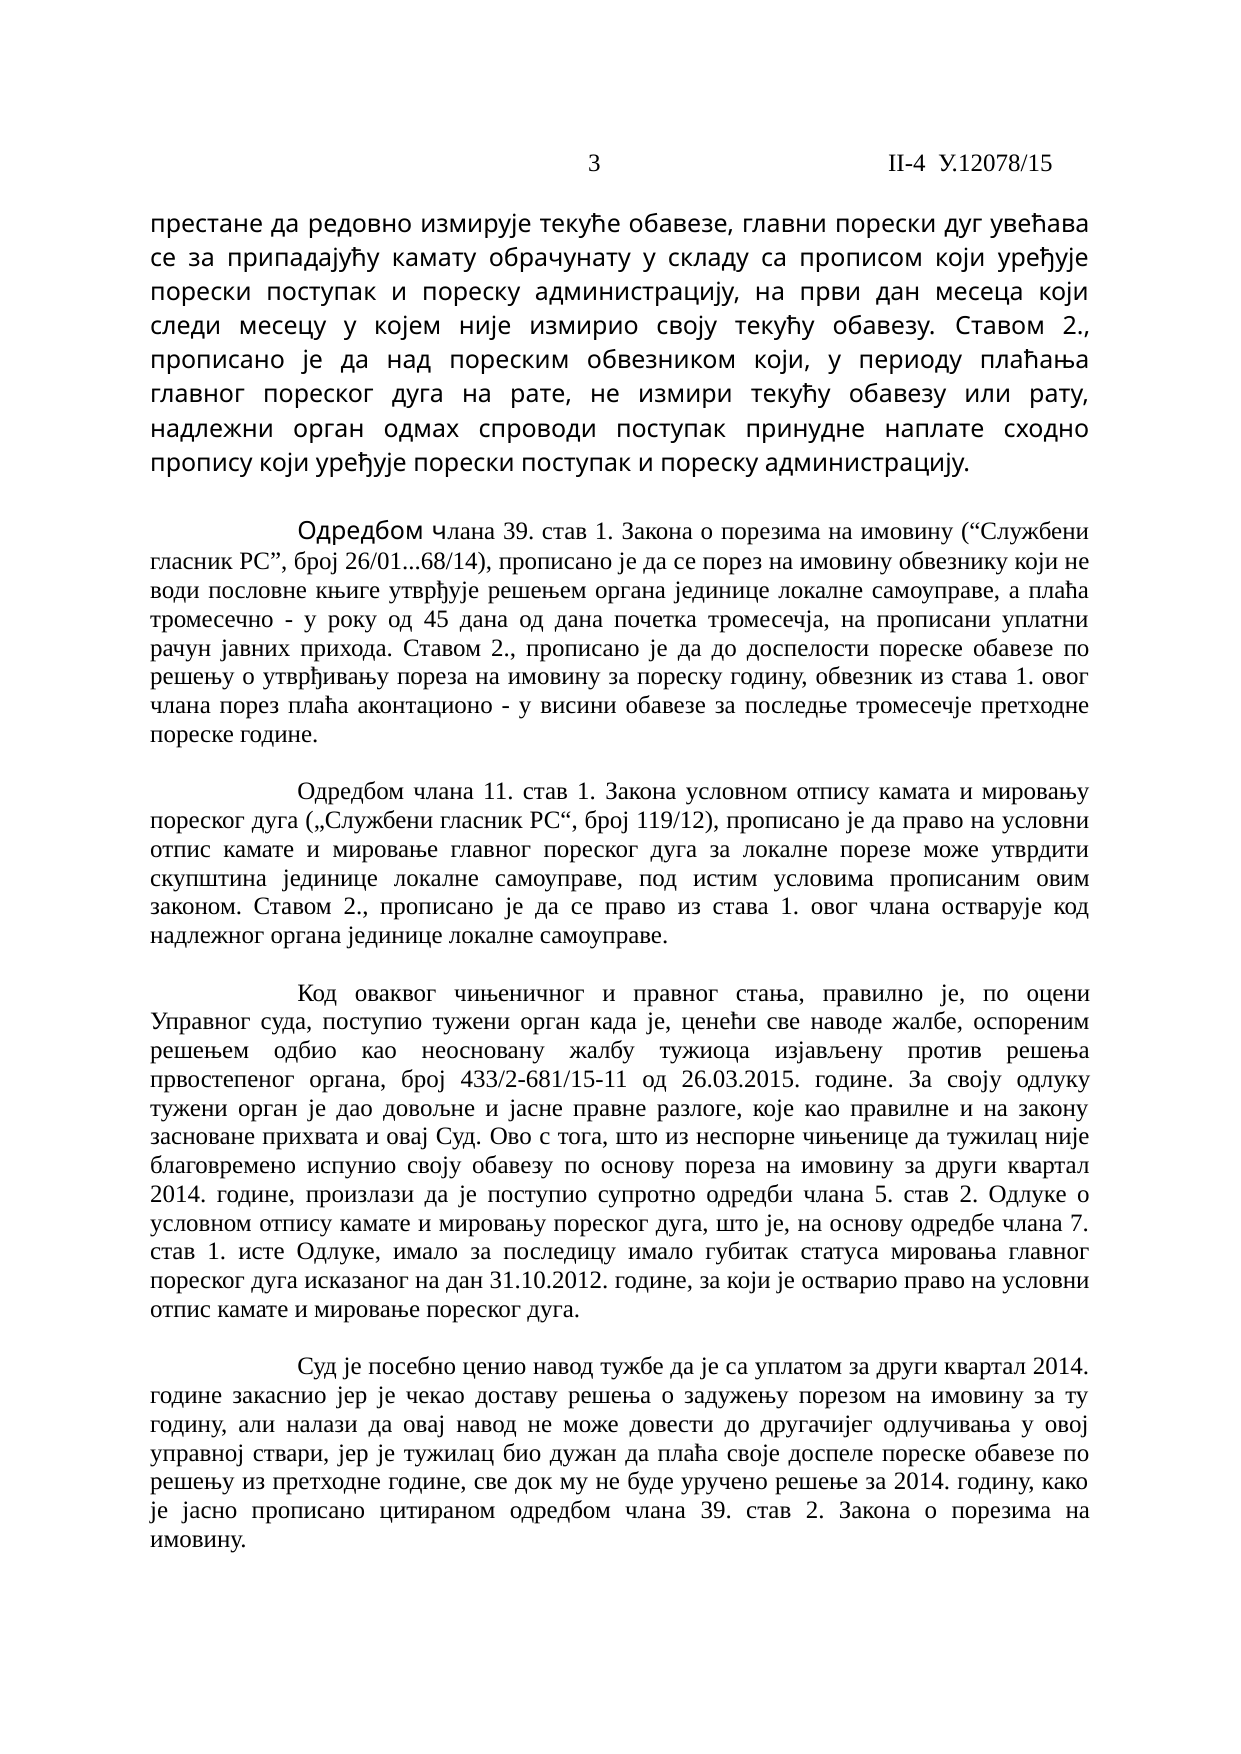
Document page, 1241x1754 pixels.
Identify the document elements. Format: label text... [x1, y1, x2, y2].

text Суд је посебно ценио навод тужбе да је са уплатом за други квартал 2014. године закаснио јер је чекао доставу решења о задужењу порезом на имовину за ту годину, али налази да овај навод не може довести до другачијег одлучивања у овој управној ствари, јер је тужилац био дужан да плаћа своје доспеле пореске обавезе по решењу из претходне године, све док му не буде уручено решење за 2014. годину, како је јасно прописано цитираном одредбом члана 39. став 2. Закона о порезима на имовину. [150, 1351, 1090, 1553]
text Одредбом члана 11. став 1. Закона условном отпису камата и мировању пореског дуга („Службени гласник РС“, број 119/12), прописано је да право на условни отпис камате и мировање главног пореског дуга за локалне порезе може утврдити скупштина јединице локалне самоуправе, под истим условима прописаним овим законом. Ставом 2., прописано је да се право из става 1. овог члана остварује код надлежног органа јединице локалне самоуправе. [150, 776, 1090, 949]
text Код оваквог чињеничног и правног стања, правилно је, по оцени Управног суда, поступио тужени орган када је, ценећи све наводе жалбе, оспореним решењем одбио као неосновану жалбу тужиоца изјављену против решења првостепеног органа, број 433/2-681/15-11 од 26.03.2015. године. За своју одлуку тужени орган је дао довољне и јасне правне разлоге, које као правилне и на закону засноване прихвата и овај Суд. Ово с тога, што из неспорне чињенице да тужилац није благовремено испунио своју обавезу по основу пореза на имовину за други квартал 2014. године, произлази да је поступио супротно одредби члана 5. став 2. Одлуке о условном отпису камате и мировању пореског дуга, што је, на основу одредбе члана 7. став 1. исте Одлуке, имало за последицу имало губитак статуса мировања главног пореског дуга исказаног на дан 31.10.2012. године, за који је остварио право на условни отпис камате и мировање пореског дуга. [150, 978, 1090, 1323]
text Одредбом члана 39. став 1. Закона о порезима на имовину (“Службени гласник РС”, број 26/01...68/14), прописано је да се порез на имовину обвезнику који не води пословне књиге утврђује решењем органа јединице локалне самоуправе, а плаћа тромесечно - у року од 45 дана од дана почетка тромесечја, на прописани уплатни рачун јавних прихода. Ставом 2., прописано је да до доспелости пореске обавезе по решењу о утврђивању пореза на имовину за пореску годину, обвезник из става 1. овог члана порез плаћа аконтационо - у висини обавезе за последње тромесечје претходне пореске године. [150, 512, 1090, 748]
text престане да редовно измирује текуће обавезе, главни порески дуг увећава се за припадајућу камату обрачунату у складу са прописом који уређује порески поступак и пореску администрацију, на први дан месеца који следи месецу у којем није измирио своју текућу обавезу. Ставом 2., прописано је да над пореским обвезником који, у периоду плаћања главног пореског дуга на рате, не измири текућу обавезу или рату, надлежни орган одмах спроводи поступак принудне наплате сходно пропису који уређује порески поступак и пореску администрацију. [150, 206, 1090, 478]
